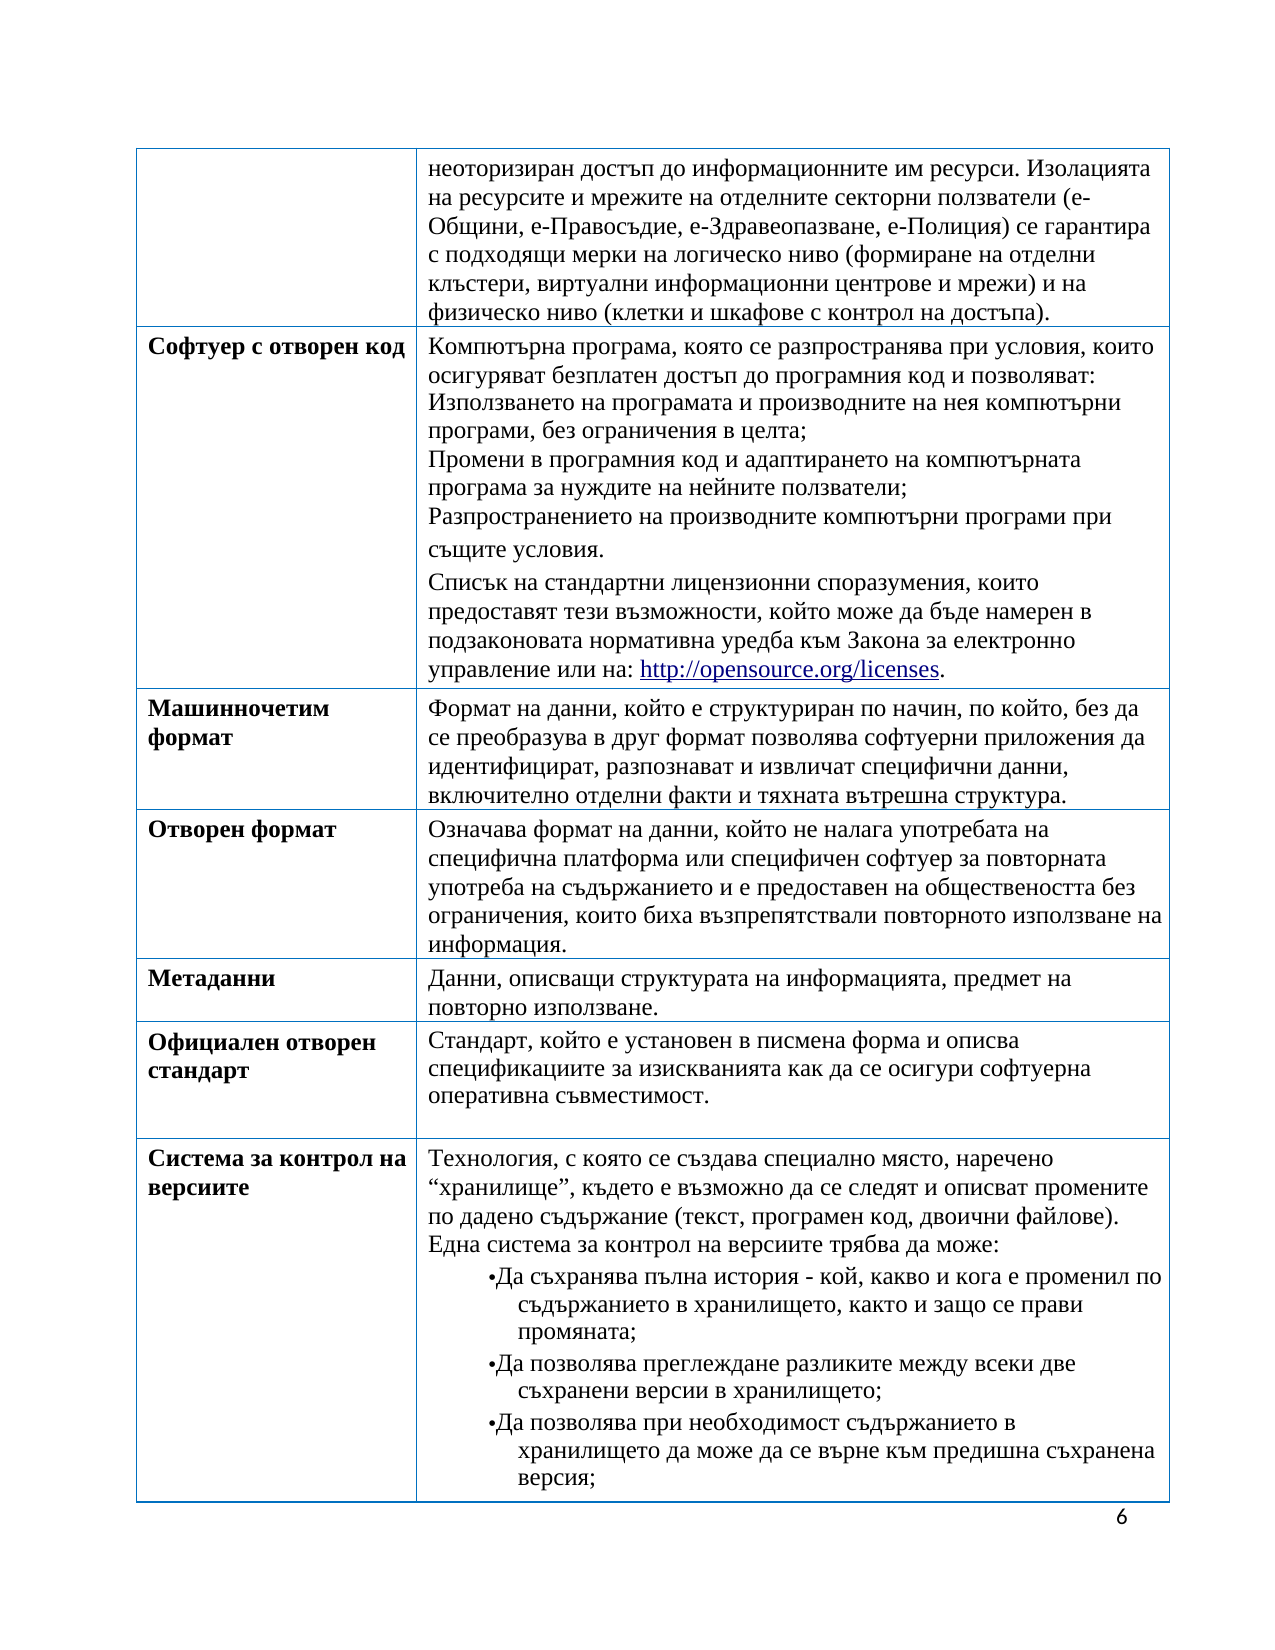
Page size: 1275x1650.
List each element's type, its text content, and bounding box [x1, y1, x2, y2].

table_cell [137, 149, 416, 326]
table_cell Метаданни [137, 959, 416, 1021]
table_cell Компютърна програма, която се разпространява при условия, които осигуряват безплатен достъп до програмния код и позволяват: Използването на програмата и производните на нея компютърни програми, без ограничения в целта; Промени в програмния код и адаптирането на компютърната програма за нуждите на нейните ползватели; Разпространението на производните компютърни програми при същите условия. Списък на стандартни лицензионни споразумения, които предоставят тези възможности, който може да бъде намерен в подзаконовата нормативна уредба към Закона за електронно управление или на: http://opensource.org/licenses. [417, 327, 1169, 688]
table_cell неоторизиран достъп до информационните им ресурси. Изолацията на ресурсите и мрежите на отделните секторни ползватели (е-Общини, е-Правосъдие, е-Здравеопазване, е-Полиция) се гарантира с подходящи мерки на логическо ниво (формиране на отделни клъстери, виртуални информационни центрове и мрежи) и на физическо ниво (клетки и шкафове с контрол на достъпа). [417, 149, 1169, 326]
table_cell Означава формат на данни, който не налага употребата на специфична платформа или специфичен софтуер за повторната употреба на съдържанието и е предоставен на обществеността без ограничения, които биха възпрепятствали повторното използване на информация. [417, 810, 1169, 958]
table_cell Официален отворен стандарт [137, 1022, 416, 1138]
table_cell Софтуер с отворен код [137, 327, 416, 688]
table_cell Данни, описващи структурата на информацията, предмет на повторно използване. [417, 959, 1169, 1021]
table_cell Стандарт, който е установен в писмена форма и описва спецификациите за изискванията как да се осигури софтуерна оперативна съвместимост. [417, 1022, 1169, 1138]
table_cell Машинночетим формат [137, 689, 416, 808]
table_cell Отворен формат [137, 810, 416, 958]
table_cell Формат на данни, който е структуриран по начин, по който, без да се преобразува в друг формат позволява софтуерни приложения да идентифицират, разпознават и извличат специфични данни, включително отделни факти и тяхната вътрешна структура. [417, 689, 1169, 808]
table_cell Система за контрол на версиите [137, 1139, 416, 1501]
table_cell Технология, с която се създава специално място, наречено “хранилище”, където е възможно да се следят и описват промените по дадено съдържание (текст, програмен код, двоични файлове). Една система за контрол на версиите трябва да може: Да съхранява пълна история - кой, какво и кога е променил по съдържанието в хранилището, както и защо се прави промяната; Да позволява преглеждане разликите между всеки две съхранени версии в хранилището; Да позволява при необходимост съдържанието в хранилището да може да се върне към предишна съхранена версия; Да позволява наличието на множество копия на хранилището и синхронизация между тях. Цялата информация, налична в системата за контрол на версиите за главното копие на хранилището, прието за оригинален и централен източник на съдържанието, трябва да може да бъде достъпна публично, онлайн, в реално време. [417, 1139, 1169, 1501]
